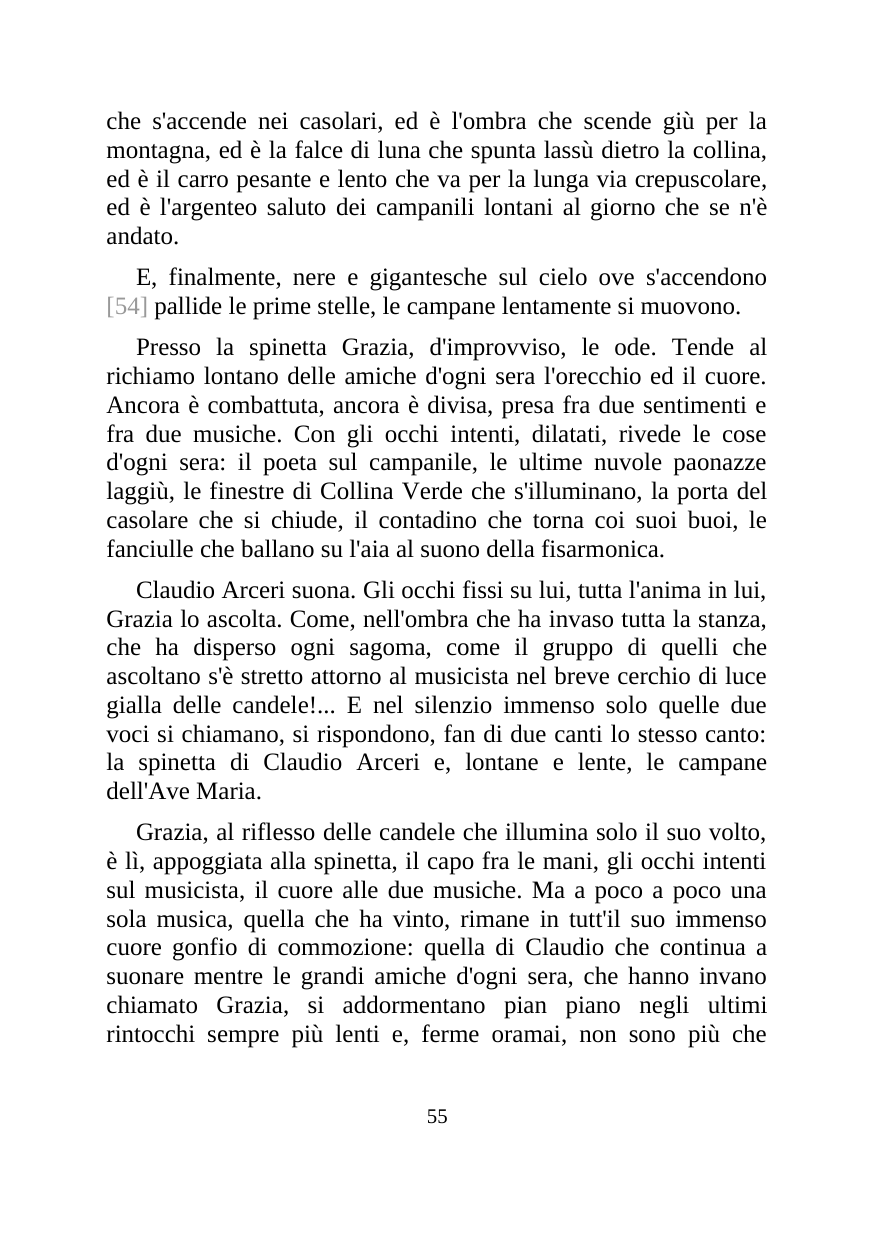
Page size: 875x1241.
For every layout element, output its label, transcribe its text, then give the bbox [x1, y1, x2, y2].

text Presso la spinetta Grazia, d'improvviso, le ode. Tende al richiamo lontano delle amiche d'ogni sera l'orecchio ed il cuore. Ancora è combattuta, ancora è divisa, presa fra due sentimenti e fra due musiche. Con gli occhi intenti, dilatati, rivede le cose d'ogni sera: il poeta sul campanile, le ultime nuvole paonazze laggiù, le finestre di Collina Verde che s'illuminano, la porta del casolare che si chiude, il contadino che torna coi suoi buoi, le fanciulle che ballano su l'aia al suono della fisarmonica. [106, 332, 768, 562]
text Grazia, al riflesso delle candele che illumina solo il suo volto, è lì, appoggiata alla spinetta, il capo fra le mani, gli occhi intenti sul musicista, il cuore alle due musiche. Ma a poco a poco una sola musica, quella che ha vinto, rimane in tutt'il suo immenso cuore gonfio di commozione: quella di Claudio che continua a suonare mentre le grandi amiche d'ogni sera, che hanno invano chiamato Grazia, si addormentano pian piano negli ultimi rintocchi sempre più lenti e, ferme oramai, non sono più che [106, 817, 768, 1047]
text che s'accende nei casolari, ed è l'ombra che scende giù per la montagna, ed è la falce di luna che spunta lassù dietro la collina, ed è il carro pesante e lento che va per la lunga via crepuscolare, ed è l'argenteo saluto dei campanili lontani al giorno che se n'è andato. [106, 106, 768, 250]
text Claudio Arceri suona. Gli occhi fissi su lui, tutta l'anima in lui, Grazia lo ascolta. Come, nell'ombra che ha invaso tutta la stanza, che ha disperso ogni sagoma, come il gruppo di quelli che ascoltano s'è stretto attorno al musicista nel breve cerchio di luce gialla delle candele!... E nel silenzio immenso solo quelle due voci si chiamano, si rispondono, fan di due canti lo stesso canto: la spinetta di Claudio Arceri e, lontane e lente, le campane dell'Ave Maria. [106, 575, 768, 805]
text E, finalmente, nere e gigantesche sul cielo ove s'accendono [54] pallide le prime stelle, le campane lentamente si muovono. [106, 262, 768, 320]
